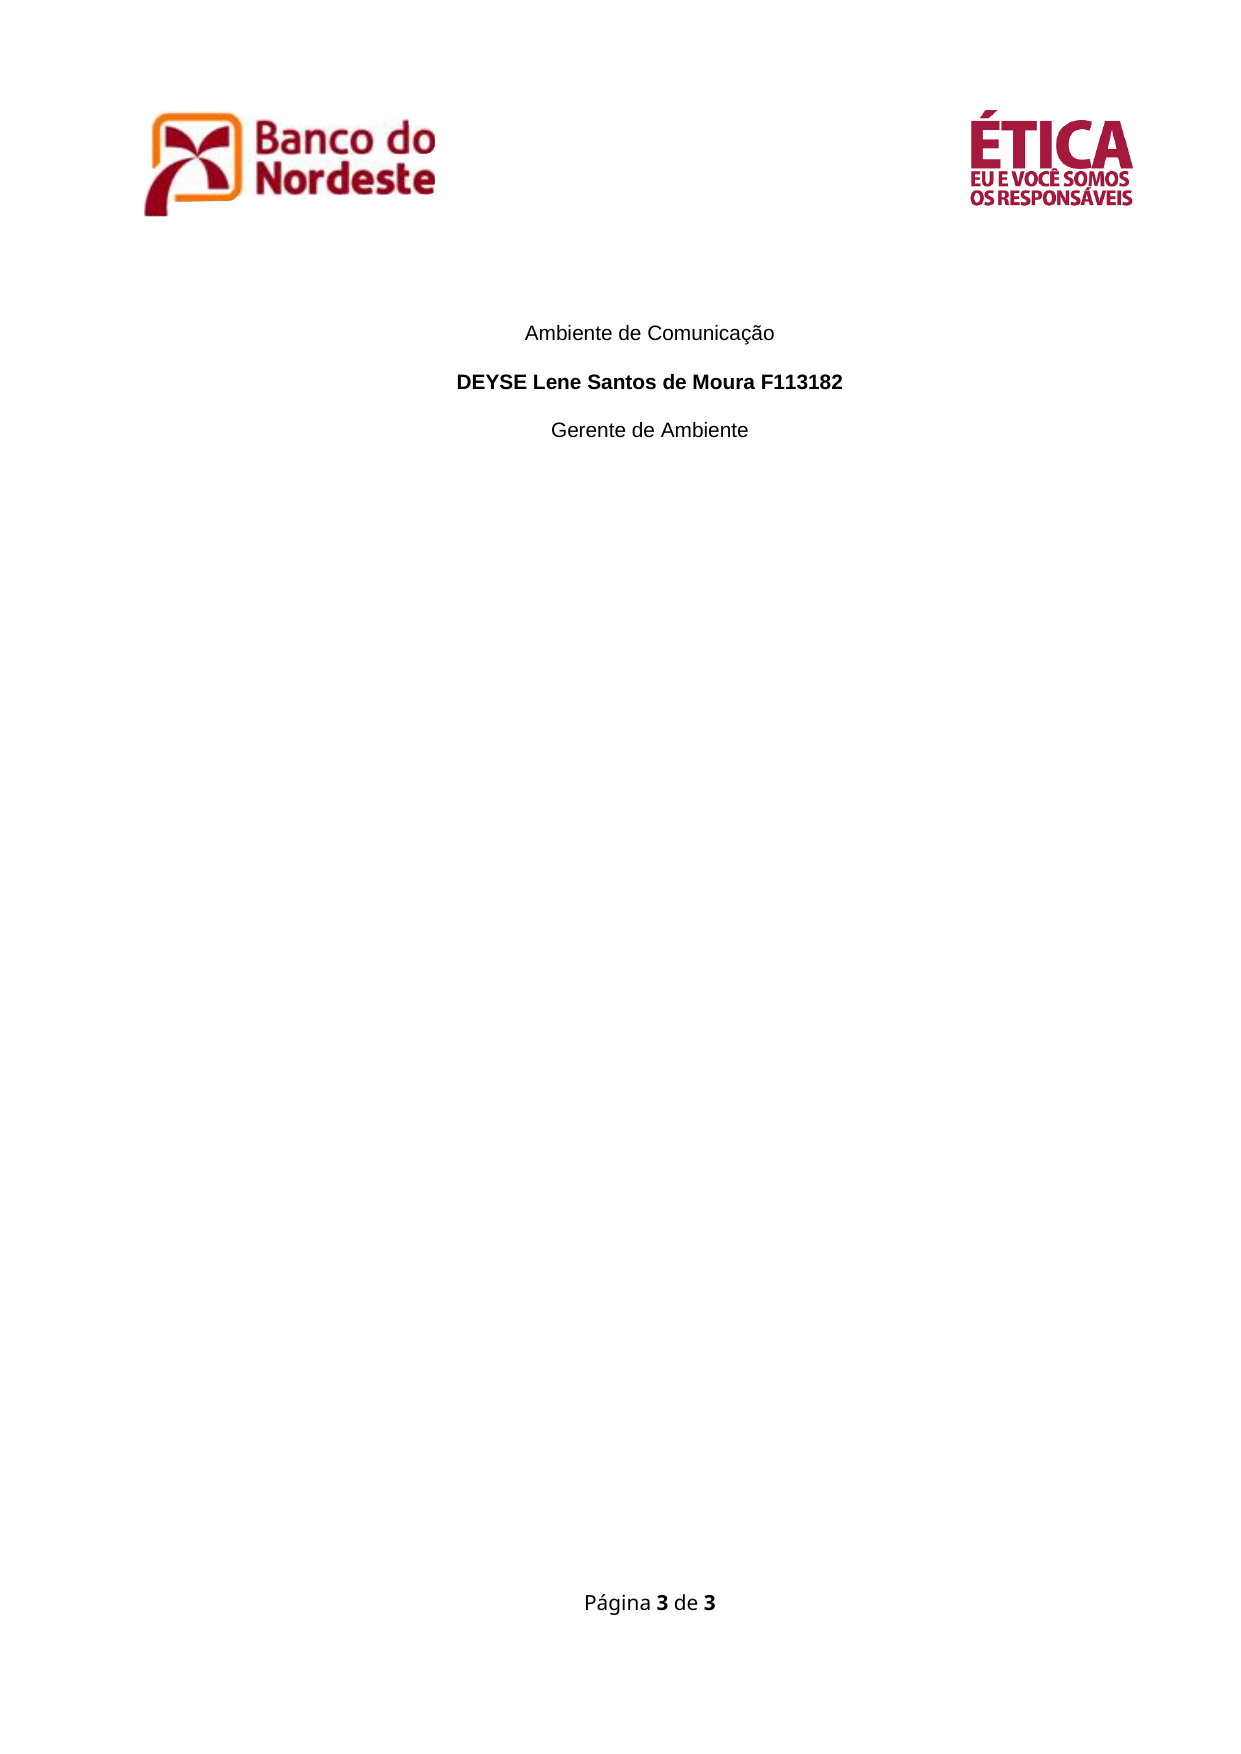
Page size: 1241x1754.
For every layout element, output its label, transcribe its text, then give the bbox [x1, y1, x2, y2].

text Ambiente de Comunicação [165, 321, 1134, 345]
text DEYSE Lene Santos de Moura F113182 [165, 369, 1134, 393]
text Gerente de Ambiente [165, 418, 1134, 442]
